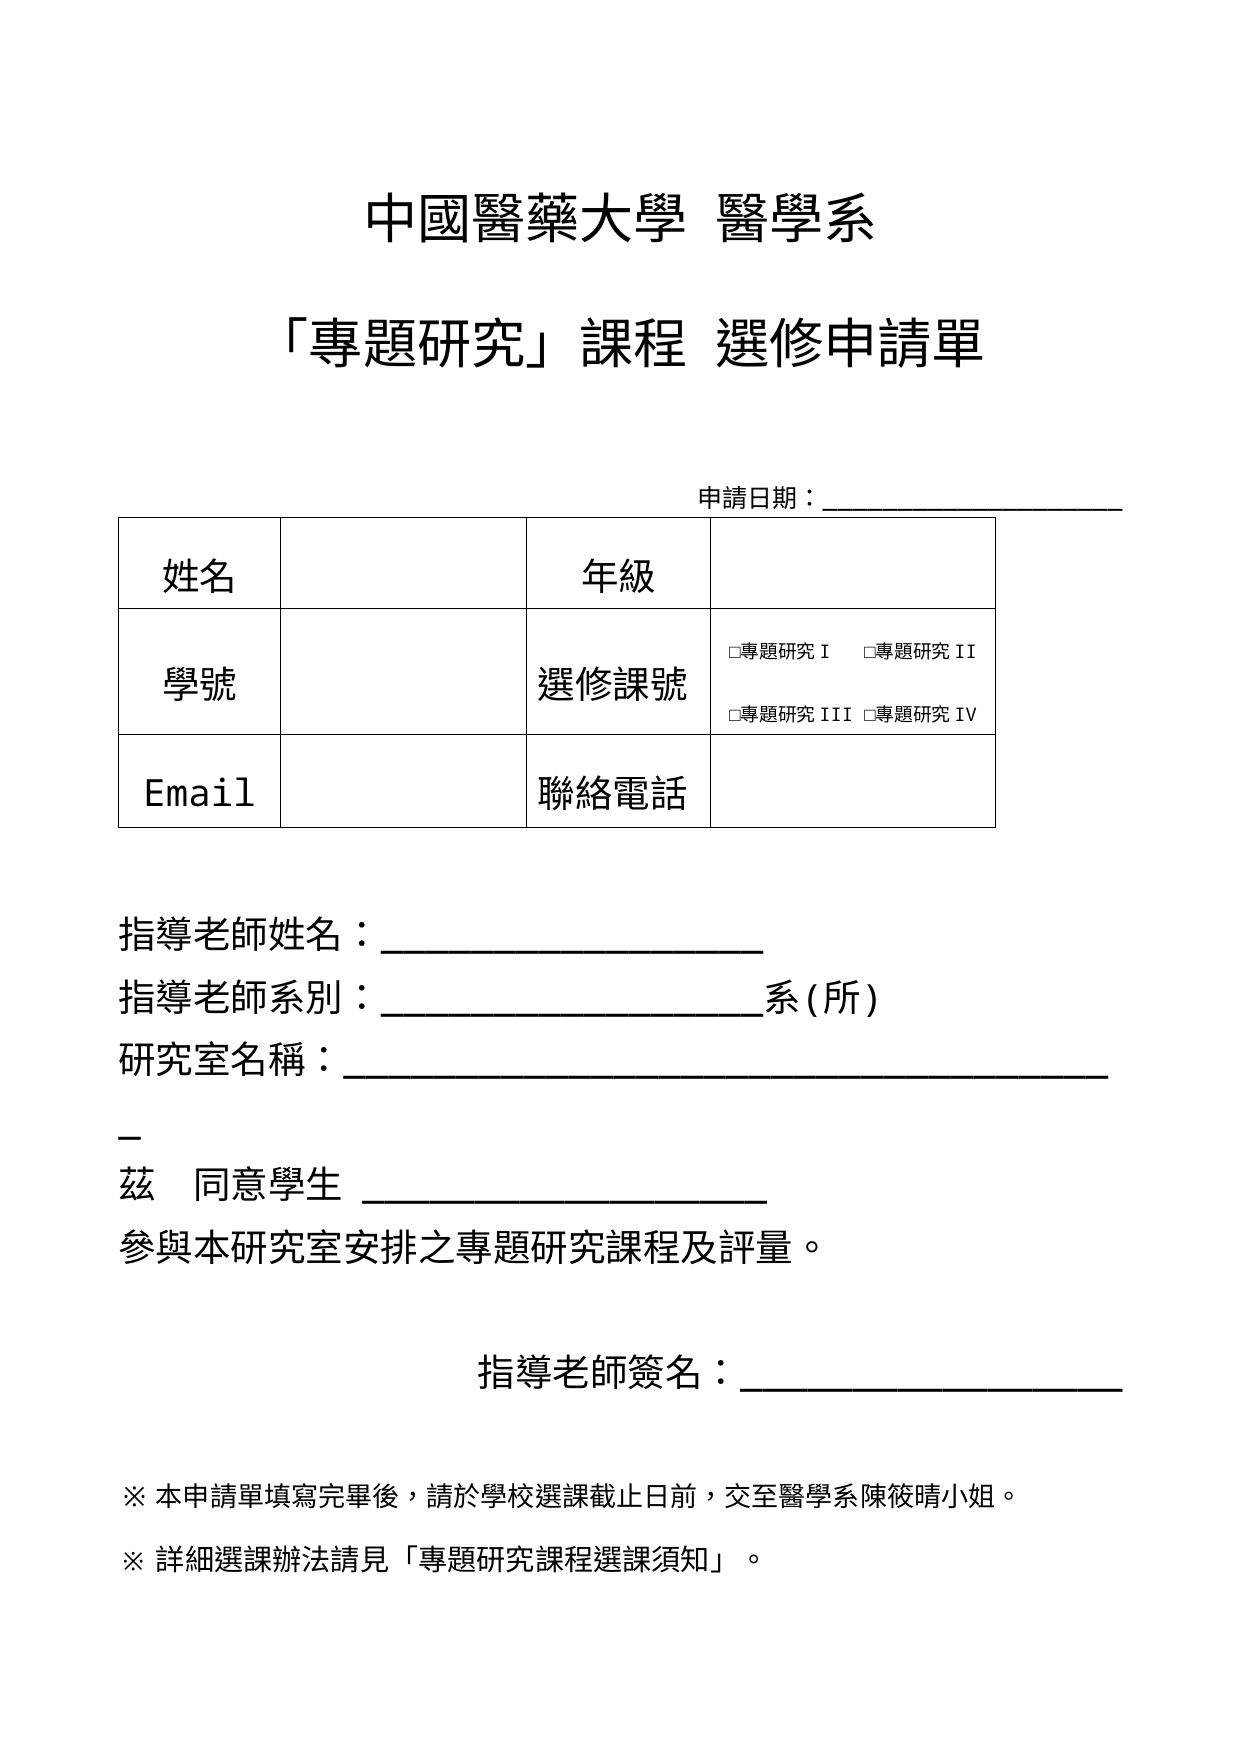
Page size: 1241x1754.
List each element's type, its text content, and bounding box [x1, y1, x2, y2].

text 申請日期：____________________ [118, 455, 1122, 517]
table_cell 選修課號 [527, 609, 710, 734]
table_cell Email [119, 735, 280, 827]
table_cell [281, 609, 526, 734]
list 本申請單填寫完畢後，請於學校選課截止日前，交至醫學系陳筱晴小姐。 [118, 1453, 1122, 1516]
table_header [281, 518, 526, 608]
list 詳細選課辦法請見「專題研究課程選課須知」。 [118, 1516, 1122, 1578]
table_cell 聯絡電話 [527, 735, 710, 827]
table_cell 學號 [119, 609, 280, 734]
text 指導老師姓名：_________________ [118, 891, 1122, 953]
table_header 年級 [527, 518, 710, 608]
text 參與本研究室安排之專題研究課程及評量。 [118, 1203, 1122, 1266]
text 研究室名稱：___________________________________ [118, 1016, 1122, 1141]
text 中國醫藥大學 醫學系 [118, 142, 1122, 267]
table_cell [281, 735, 526, 827]
text 指導老師系別：_________________系(所) [118, 953, 1122, 1016]
text 茲 同意學生 __________________ [118, 1141, 1122, 1203]
text 指導老師簽名：_________________ [118, 1328, 1122, 1391]
table_cell [711, 735, 995, 827]
table_header 姓名 [119, 518, 280, 608]
table_cell □專題研究I □專題研究II □專題研究III □專題研究IV [711, 609, 995, 734]
table_header [711, 518, 995, 608]
text 「專題研究」課程 選修申請單 [118, 267, 1122, 392]
